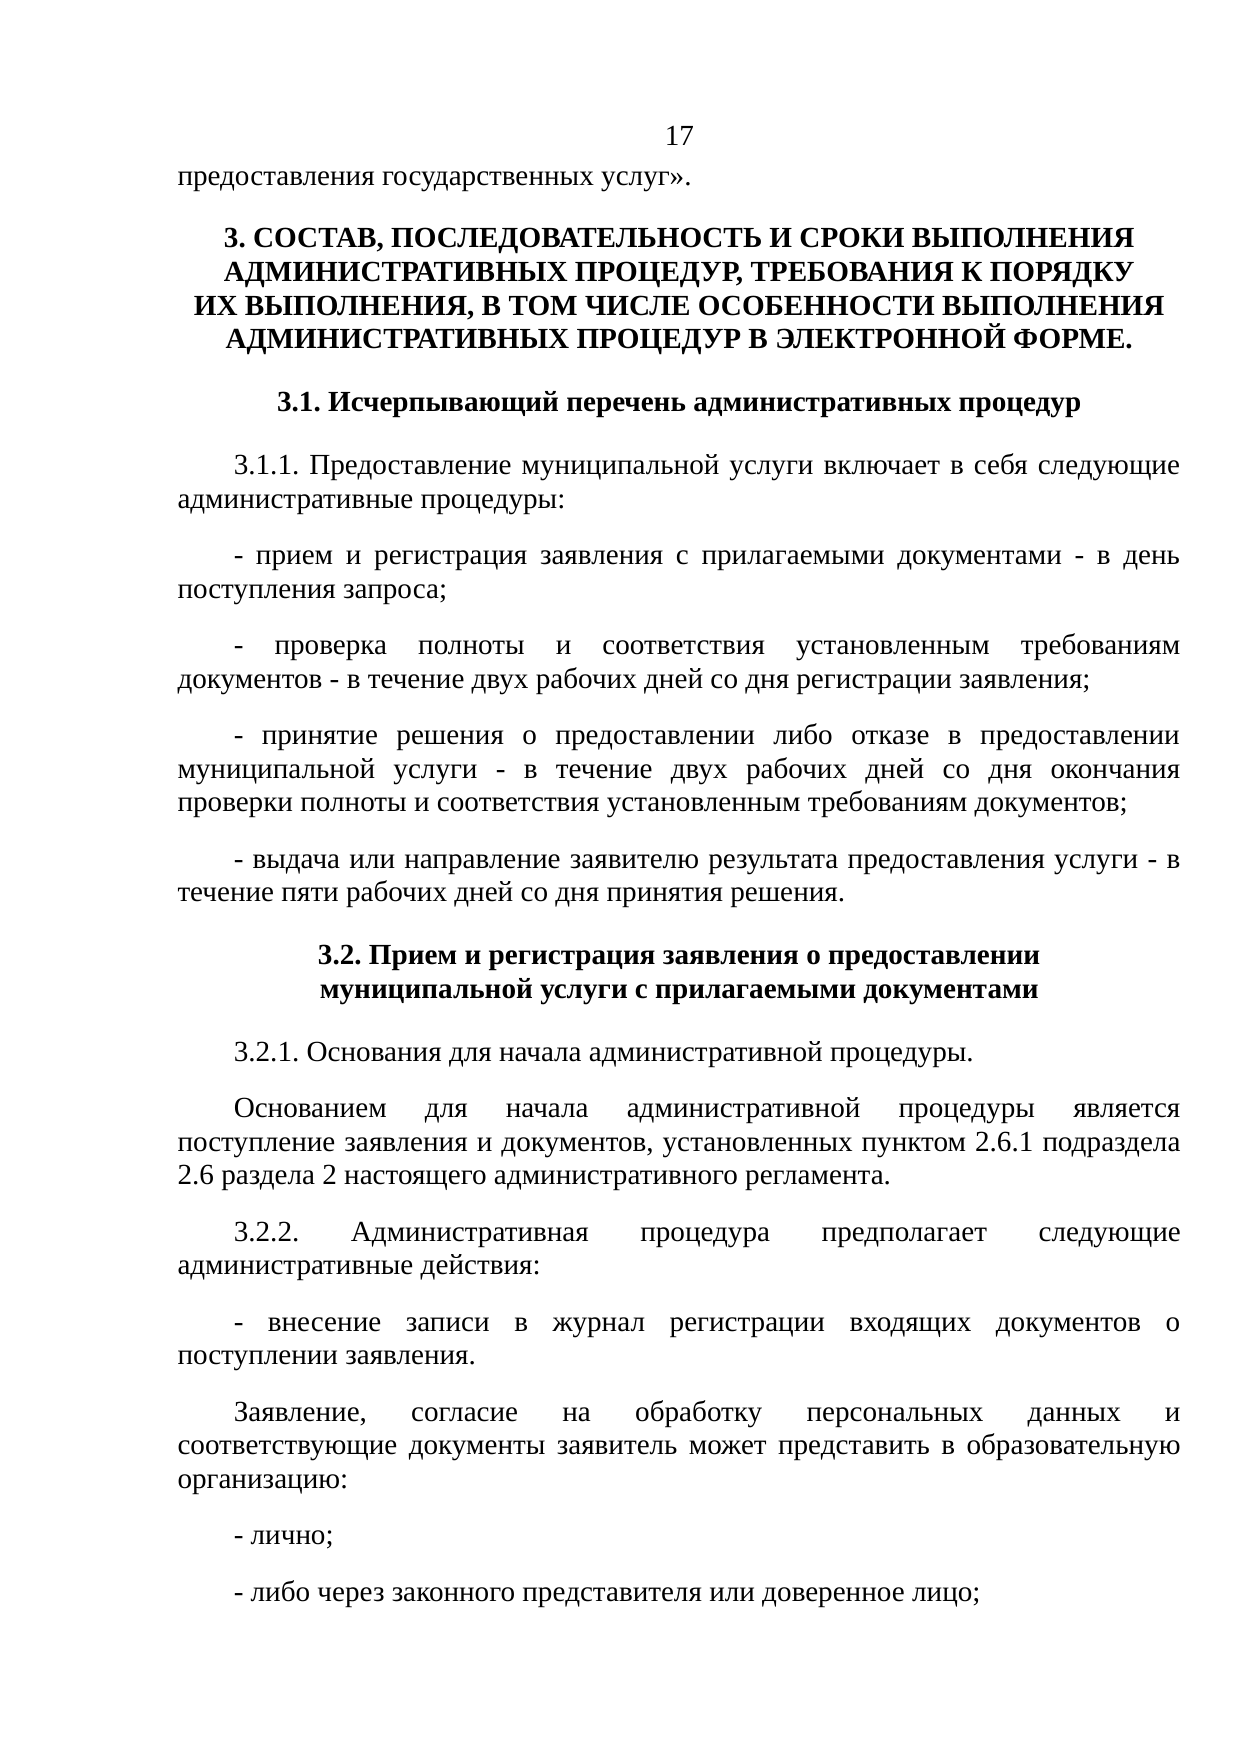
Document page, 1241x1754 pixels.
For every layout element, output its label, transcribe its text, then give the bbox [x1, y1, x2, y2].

text Основанием для начала административной процедуры является поступление заявления и документов, установленных пунктом 2.6.1 подраздела 2.6 раздела 2 настоящего административного регламента. [177, 1090, 1181, 1191]
text Заявление, согласие на обработку персональных данных и соответствующие документы заявитель может представить в образовательную организацию: [177, 1394, 1181, 1494]
text 3.1.1. Предоставление муниципальной услуги включает в себя следующие административные процедуры: [177, 447, 1181, 514]
title 3. СОСТАВ, ПОСЛЕДОВАТЕЛЬНОСТЬ И СРОКИ ВЫПОЛНЕНИЯ АДМИНИСТРАТИВНЫХ ПРОЦЕДУР, ТРЕБОВАНИЯ К ПОРЯДКУ ИХ ВЫПОЛНЕНИЯ, В ТОМ ЧИСЛЕ ОСОБЕННОСТИ ВЫПОЛНЕНИЯ АДМИНИСТРАТИВНЫХ ПРОЦЕДУР В ЭЛЕКТРОННОЙ ФОРМЕ. [177, 221, 1181, 355]
text - лично; [177, 1517, 1181, 1551]
text 3.2.2. Административная процедура предполагает следующие административные действия: [177, 1214, 1181, 1281]
text - прием и регистрация заявления с прилагаемыми документами - в день поступления запроса; [177, 537, 1181, 604]
text 3.2.1. Основания для начала административной процедуры. [177, 1034, 1181, 1067]
text - внесение записи в журнал регистрации входящих документов о поступлении заявления. [177, 1304, 1181, 1371]
title 3.2. Прием и регистрация заявления о предоставлении муниципальной услуги с прилагаемыми документами [177, 937, 1181, 1004]
text - выдача или направление заявителю результата предоставления услуги - в течение пяти рабочих дней со дня принятия решения. [177, 841, 1181, 908]
text - проверка полноты и соответствия установленным требованиям документов - в течение двух рабочих дней со дня регистрации заявления; [177, 627, 1181, 694]
text предоставления государственных услуг». [177, 158, 1181, 191]
text - принятие решения о предоставлении либо отказе в предоставлении муниципальной услуги - в течение двух рабочих дней со дня окончания проверки полноты и соответствия установленным требованиям документов; [177, 717, 1181, 818]
title 3.1. Исчерпывающий перечень административных процедур [177, 384, 1181, 418]
text - либо через законного представителя или доверенное лицо; [177, 1574, 1181, 1607]
